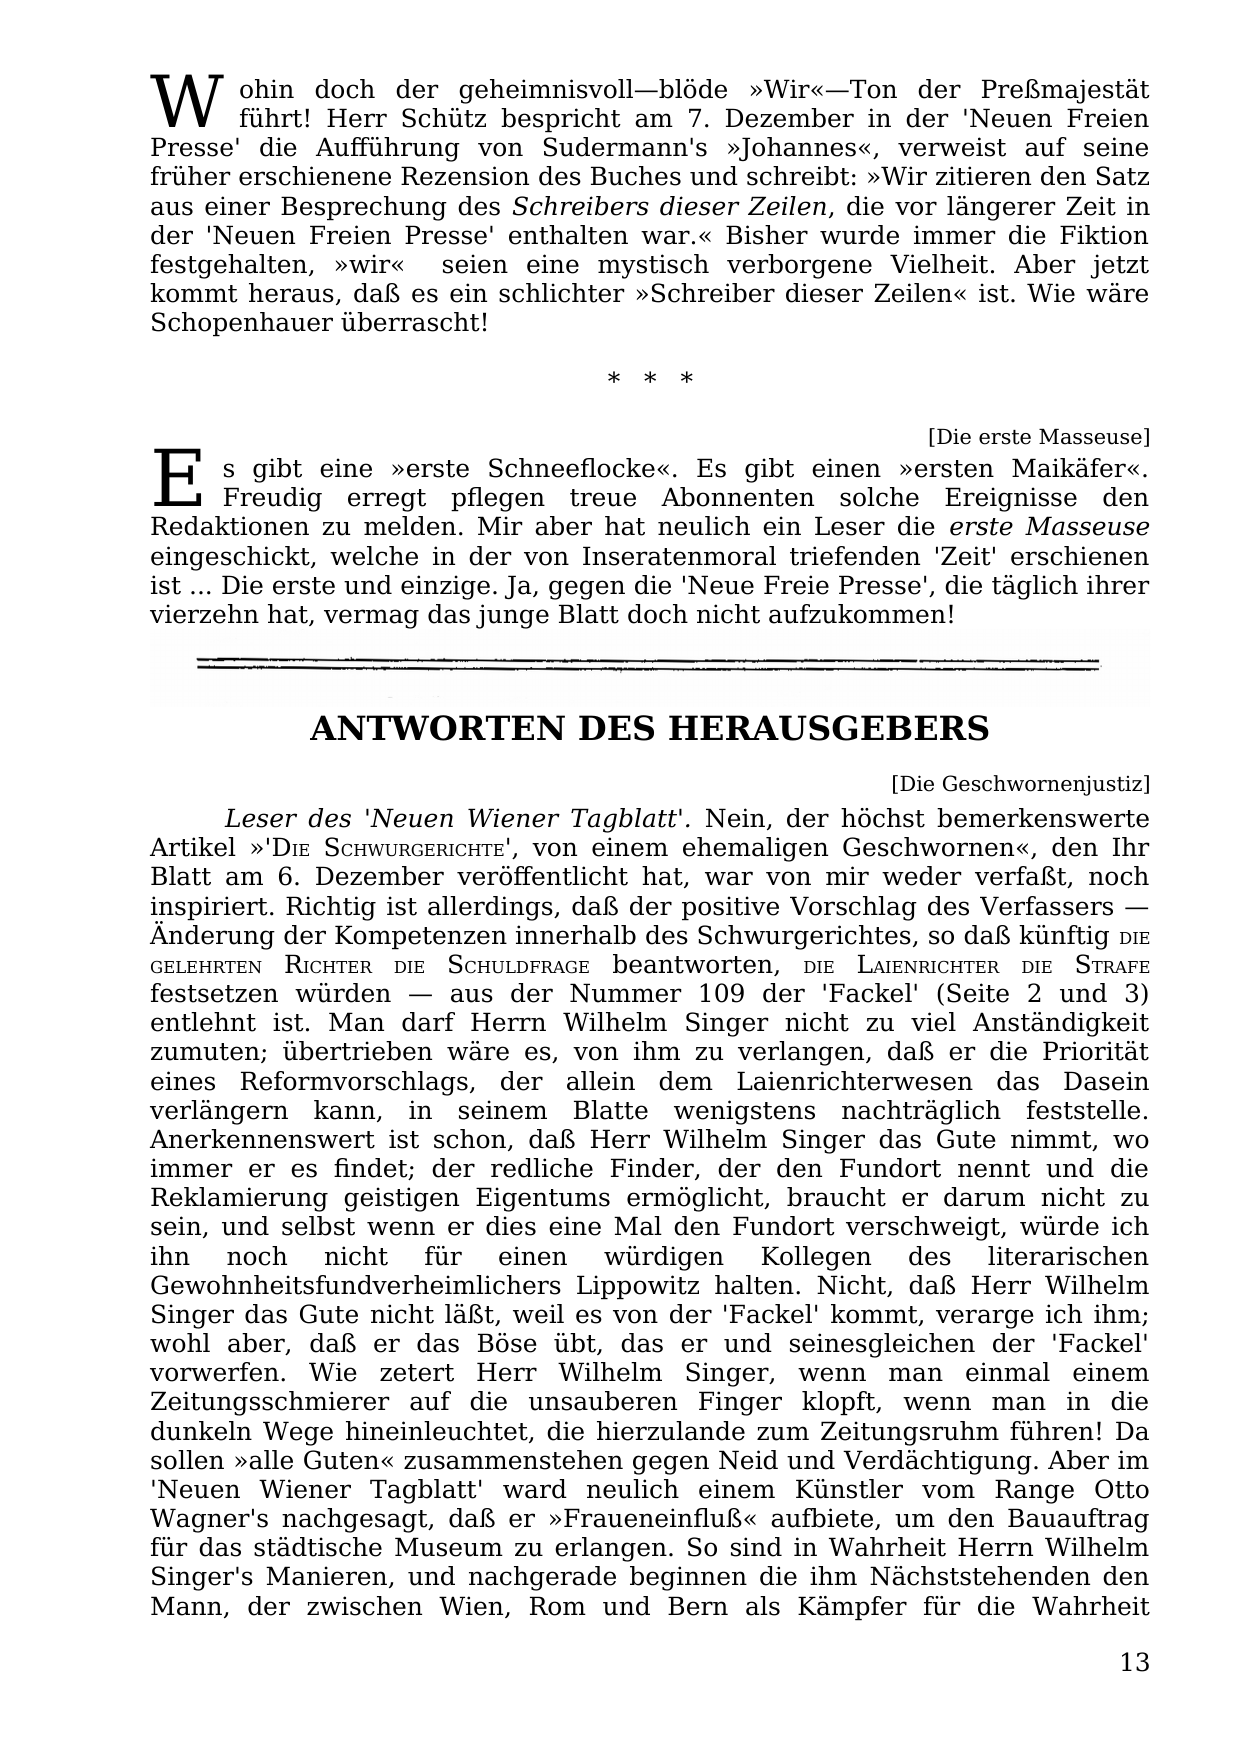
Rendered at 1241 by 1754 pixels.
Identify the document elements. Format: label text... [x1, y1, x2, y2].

text Leser des 'Neuen Wiener Tagblatt'. Nein, der höchst bemerkenswerte Artikel »'Die Schwurgerichte', von einem ehemaligen Geschwornen«, den Ihr Blatt am 6. Dezember veröffentlicht hat, war von mir weder verfaßt, noch inspiriert. Richtig ist allerdings, daß der positive Vorschlag des Verfassers — Änderung der Kompetenzen innerhalb des Schwurgerichtes, so daß künftig die gelehrten Richter die Schuldfrage beantworten, die Laienrichter die Strafe festsetzen würden — aus der Nummer 109 der 'Fackel' (Seite 2 und 3) entlehnt ist. Man darf Herrn Wilhelm Singer nicht zu viel Anständigkeit zumuten; übertrieben wäre es, von ihm zu verlangen, daß er die Priorität eines Reformvorschlags, der allein dem Laienrichterwesen das Dasein verlängern kann, in seinem Blatte wenigstens nachträglich feststelle. Anerkennenswert ist schon, daß Herr Wilhelm Singer das Gute nimmt, wo immer er es findet; der redliche Finder, der den Fundort nennt und die Reklamierung geistigen Eigentums ermöglicht, braucht er darum nicht zu sein, und selbst wenn er dies eine Mal den Fundort verschweigt, würde ich ihn noch nicht für einen würdigen Kollegen des literarischen Gewohnheitsfundverheimlichers Lippowitz halten. Nicht, daß Herr Wilhelm Singer das Gute nicht läßt, weil es von der 'Fackel' kommt, verarge ich ihm; wohl aber, daß er das Böse übt, das er und seinesgleichen der 'Fackel' vorwerfen. Wie zetert Herr Wilhelm Singer, wenn man einmal einem Zeitungsschmierer auf die unsauberen Finger klopft, wenn man in die dunkeln Wege hineinleuchtet, die hierzulande zum Zeitungsruhm führen! Da sollen »alle Guten« zusammenstehen gegen Neid und Verdächtigung. Aber im 'Neuen Wiener Tagblatt' ward neulich einem Künstler vom Range Otto Wagner's nachgesagt, daß er »Fraueneinfluß« aufbiete, um den Bauauftrag für das städtische Museum zu erlangen. So sind in Wahrheit Herrn Wilhelm Singer's Manieren, und nachgerade beginnen die ihm Nächststehenden den Mann, der zwischen Wien, Rom und Bern als Kämpfer für die Wahrheit [150, 796, 1151, 1621]
text [Die erste Masseuse] [150, 425, 1151, 449]
text * * * [150, 367, 1151, 396]
text ANTWORTEN DES HERAUSGEBERS [150, 707, 1151, 748]
text [Die Geschwornenjustiz] [150, 772, 1151, 796]
picture [150, 629, 1151, 707]
text Wohin doch der geheimnisvoll—blöde »Wir«—Ton der Preßmajestät führt! Herr Schütz bespricht am 7. Dezember in der 'Neuen Freien Presse' die Aufführung von Sudermann's »Johannes«, verweist auf seine früher erschienene Rezension des Buches und schreibt: »Wir zitieren den Satz aus einer Besprechung des Schreibers dieser Zeilen, die vor längerer Zeit in der 'Neuen Freien Presse' enthalten war.« Bisher wurde immer die Fiktion festgehalten, »wir« seien eine mystisch verborgene Vielheit. Aber jetzt kommt heraus, daß es ein schlichter »Schreiber dieser Zeilen« ist. Wie wäre Schopenhauer überrascht! [150, 75, 1151, 337]
text Es gibt eine »erste Schneeflocke«. Es gibt einen »ersten Maikäfer«. Freudig erregt pflegen treue Abonnenten solche Ereignisse den Redaktionen zu melden. Mir aber hat neulich ein Leser die erste Masseuse eingeschickt, welche in der von Inseratenmoral triefenden 'Zeit' erschienen ist ... Die erste und einzige. Ja, gegen die 'Neue Freie Presse', die täglich ihrer vierzehn hat, vermag das junge Blatt doch nicht aufzukommen! [150, 449, 1151, 629]
